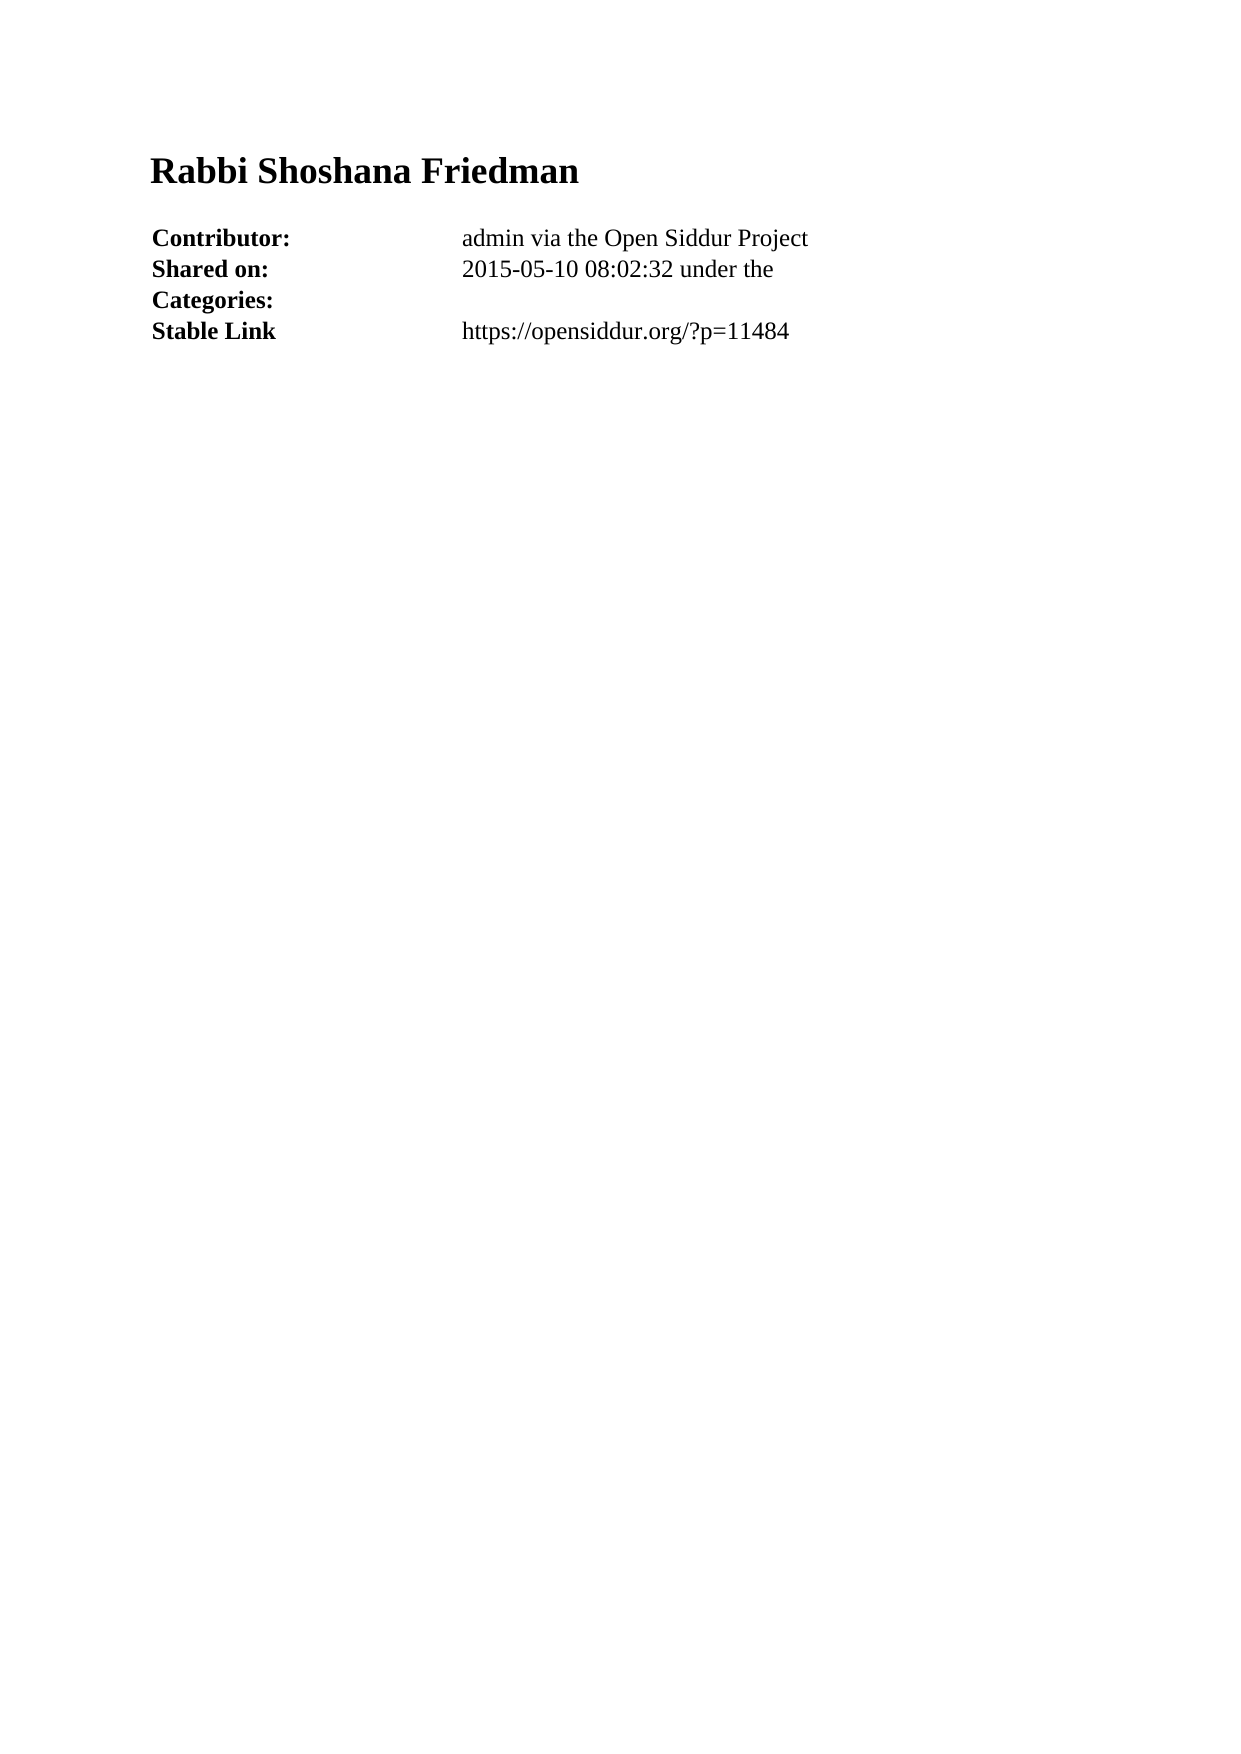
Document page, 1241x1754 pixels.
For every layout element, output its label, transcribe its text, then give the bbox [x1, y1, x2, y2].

table_cell 2015-05-10 08:02:32 under the [460, 254, 1090, 284]
table_cell [460, 284, 1090, 315]
table_header Contributor: [150, 223, 460, 253]
table_cell https://opensiddur.org/?p=11484 [460, 315, 1090, 346]
subtitle Rabbi Shoshana Friedman [150, 150, 1090, 192]
table_cell Stable Link [150, 315, 460, 346]
table_cell Shared on: [150, 254, 460, 284]
table_cell Categories: [150, 284, 460, 315]
table_header admin via the Open Siddur Project [460, 223, 1090, 253]
